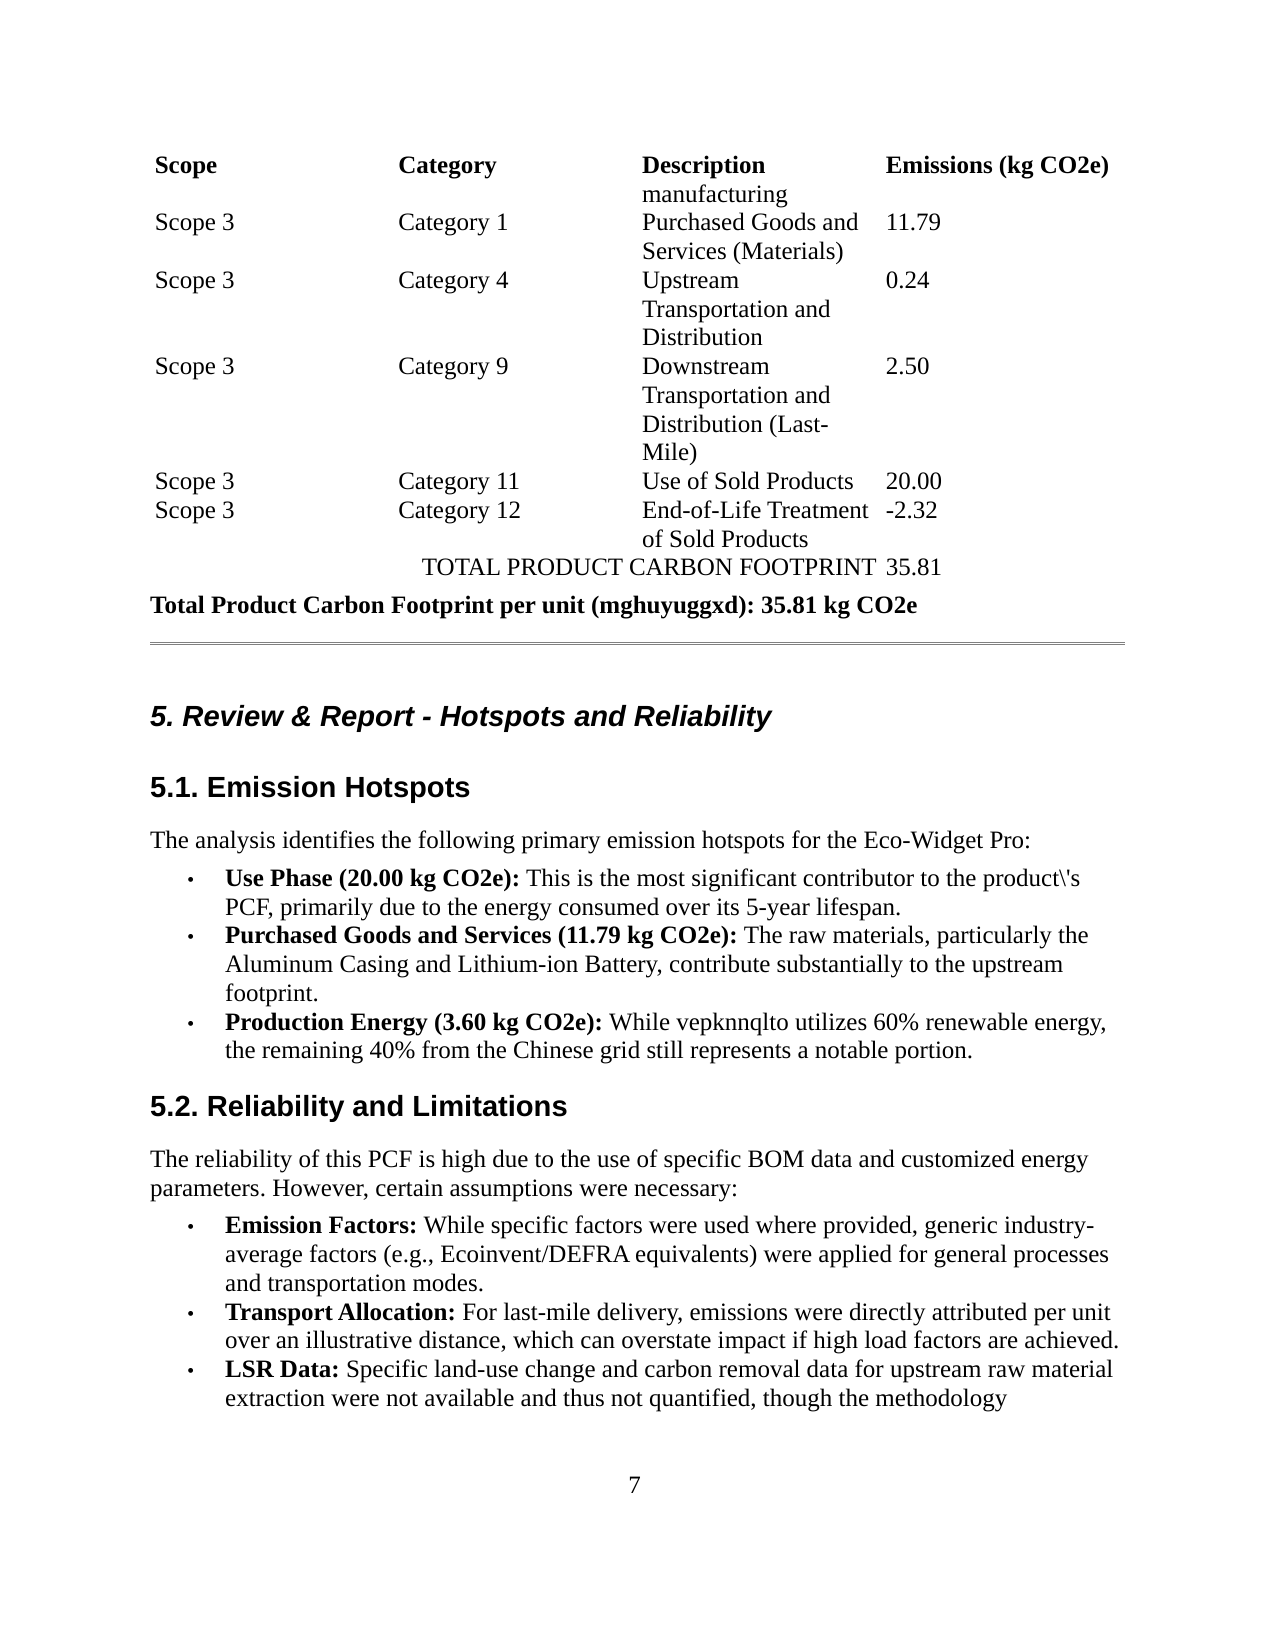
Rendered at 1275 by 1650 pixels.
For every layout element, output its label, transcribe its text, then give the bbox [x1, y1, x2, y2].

table_cell End-of-Life Treatment of Sold Products [638, 495, 881, 552]
table_cell Scope 3 [150, 265, 394, 351]
table_cell [394, 179, 637, 207]
table_cell manufacturing [638, 179, 881, 207]
subtitle 5. Review & Report - Hotspots and Reliability [150, 699, 1125, 733]
table_cell Scope 3 [150, 495, 394, 552]
table_cell Scope 3 [150, 208, 394, 265]
table_cell -2.32 [881, 495, 1125, 552]
table_cell Upstream Transportation and Distribution [638, 265, 881, 351]
table_cell 35.81 [881, 553, 1125, 581]
table_cell 11.79 [881, 208, 1125, 265]
table_cell Scope 3 [150, 351, 394, 466]
list Production Energy (3.60 kg CO2e): While vepknnqlto utilizes 60% renewable energy, the remaining 40% from the Chinese grid still represents a notable portion. [187, 1007, 1125, 1064]
list LSR Data: Specific land-use change and carbon removal data for upstream raw material extraction were not available and thus not quantified, though the methodology [187, 1354, 1125, 1412]
text The analysis identifies the following primary emission hotspots for the Eco-Widget Pro: [150, 825, 1125, 854]
table_cell 20.00 [881, 466, 1125, 495]
table_cell Purchased Goods and Services (Materials) [638, 208, 881, 265]
text The reliability of this PCF is high due to the use of specific BOM data and customized energy parameters. However, certain assumptions were necessary: [150, 1144, 1125, 1202]
table_cell [150, 179, 394, 207]
list Transport Allocation: For last-mile delivery, emissions were directly attributed per unit over an illustrative distance, which can overstate impact if high load factors are achieved. [187, 1297, 1125, 1354]
list Purchased Goods and Services (11.79 kg CO2e): The raw materials, particularly the Aluminum Casing and Lithium-ion Battery, contribute substantially to the upstream footprint. [187, 920, 1125, 1007]
table_cell Category 12 [394, 495, 637, 552]
table_cell [881, 179, 1125, 207]
table_cell Use of Sold Products [638, 466, 881, 495]
table_cell TOTAL PRODUCT CARBON FOOTPRINT [150, 553, 881, 581]
table_header Description [638, 150, 881, 179]
subtitle 5.2. Reliability and Limitations [150, 1089, 1125, 1123]
table_header Scope [150, 150, 394, 179]
table_cell Scope 3 [150, 466, 394, 495]
table_cell Category 1 [394, 208, 637, 265]
list Use Phase (20.00 kg CO2e): This is the most significant contributor to the product\'s PCF, primarily due to the energy consumed over its 5-year lifespan. [187, 863, 1125, 920]
list Emission Factors: While specific factors were used where provided, generic industry-average factors (e.g., Ecoinvent/DEFRA equivalents) were applied for general processes and transportation modes. [187, 1211, 1125, 1297]
table_cell Category 9 [394, 351, 637, 466]
table_cell Downstream Transportation and Distribution (Last-Mile) [638, 351, 881, 466]
subtitle 5.1. Emission Hotspots [150, 770, 1125, 804]
table_cell Category 4 [394, 265, 637, 351]
table_cell 0.24 [881, 265, 1125, 351]
table_cell Category 11 [394, 466, 637, 495]
table_header Emissions (kg CO2e) [881, 150, 1125, 179]
table_cell 2.50 [881, 351, 1125, 466]
table_header Category [394, 150, 637, 179]
text Total Product Carbon Footprint per unit (mghuyuggxd): 35.81 kg CO2e [150, 590, 1125, 619]
